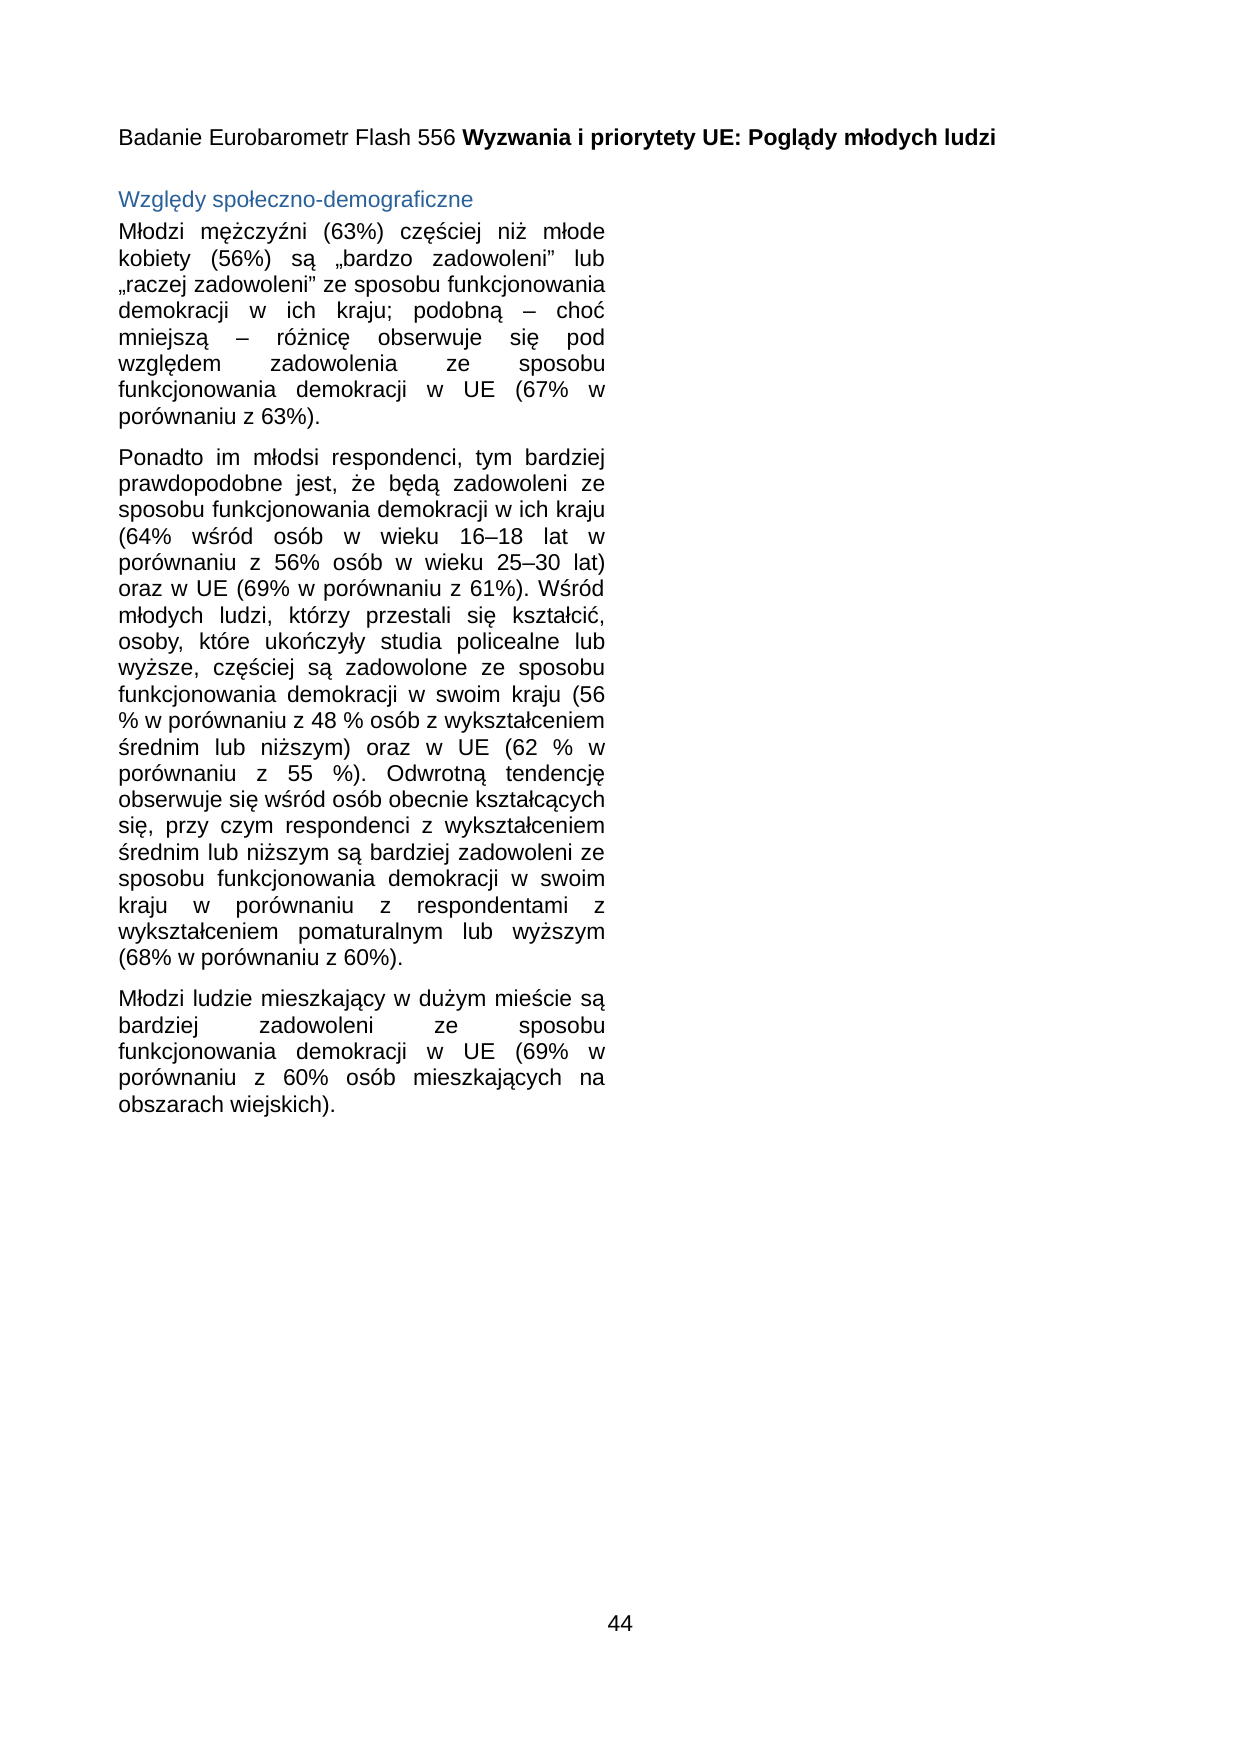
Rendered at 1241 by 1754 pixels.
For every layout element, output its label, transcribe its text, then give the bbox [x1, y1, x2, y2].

text Ponadto im młodsi respondenci, tym bardziej prawdopodobne jest, że będą zadowoleni ze sposobu funkcjonowania demokracji w ich kraju (64% wśród osób w wieku 16–18 lat w porównaniu z 56% osób w wieku 25–30 lat) oraz w UE (69% w porównaniu z 61%). Wśród młodych ludzi, którzy przestali się kształcić, osoby, które ukończyły studia policealne lub wyższe, częściej są zadowolone ze sposobu funkcjonowania demokracji w swoim kraju (56 % w porównaniu z 48 % osób z wykształceniem średnim lub niższym) oraz w UE (62 % w porównaniu z 55 %). Odwrotną tendencję obserwuje się wśród osób obecnie kształcących się, przy czym respondenci z wykształceniem średnim lub niższym są bardziej zadowoleni ze sposobu funkcjonowania demokracji w swoim kraju w porównaniu z respondentami z wykształceniem pomaturalnym lub wyższym (68% w porównaniu z 60%). [118, 443, 605, 971]
text Młodzi ludzie mieszkający w dużym mieście są bardziej zadowoleni ze sposobu funkcjonowania demokracji w UE (69% w porównaniu z 60% osób mieszkających na obszarach wiejskich). [118, 985, 605, 1117]
text Względy społeczno-demograficzne [118, 186, 605, 212]
text Młodzi mężczyźni (63%) częściej niż młode kobiety (56%) są „bardzo zadowoleni” lub „raczej zadowoleni” ze sposobu funkcjonowania demokracji w ich kraju; podobną – choć mniejszą – różnicę obserwuje się pod względem zadowolenia ze sposobu funkcjonowania demokracji w UE (67% w porównaniu z 63%). [118, 218, 605, 429]
